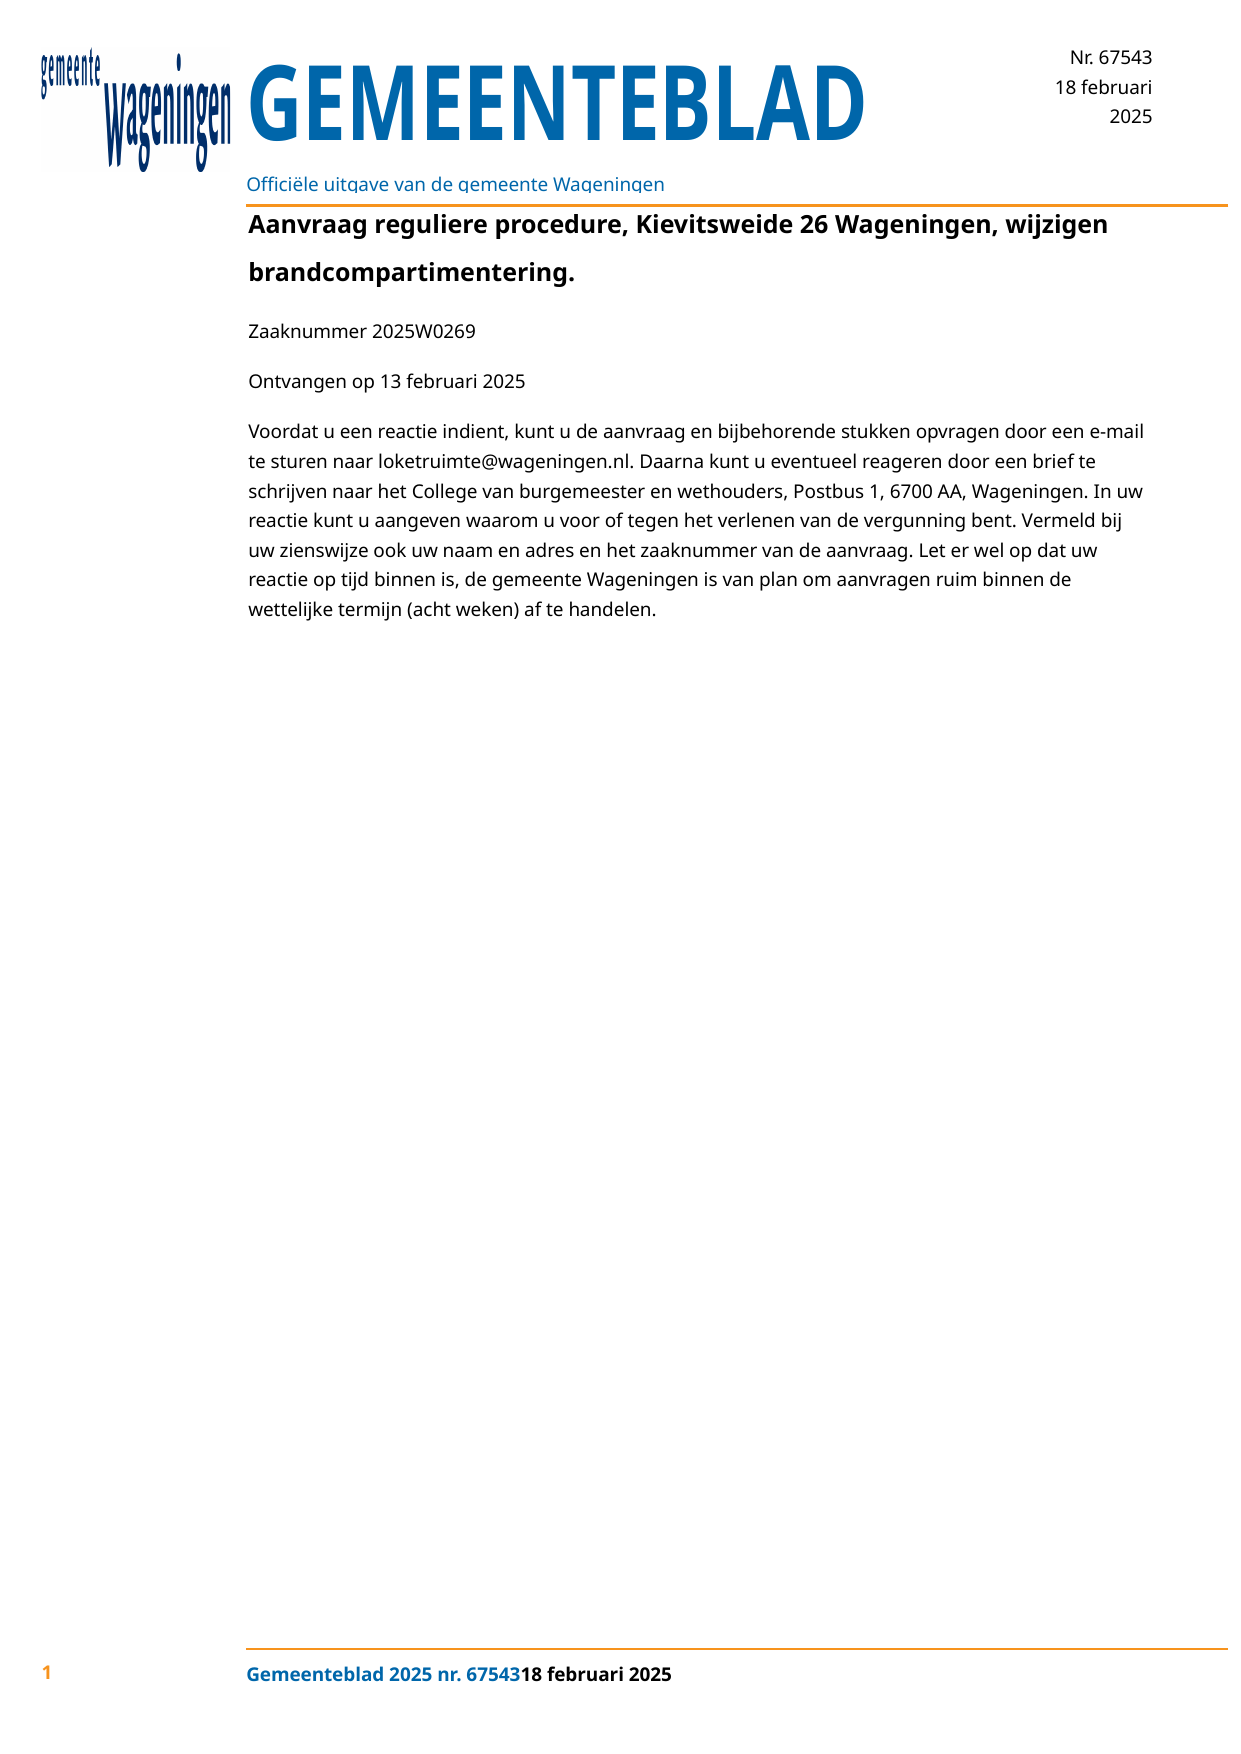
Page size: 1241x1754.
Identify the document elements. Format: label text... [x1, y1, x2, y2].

text Aanvraag reguliere procedure, Kievitsweide 26 Wageningen, wijzigen brandcompartimentering. [248, 207, 1152, 288]
text Zaaknummer 2025W0269 [248, 318, 1152, 344]
picture [41, 47, 231, 172]
text Ontvangen op 13 februari 2025 [248, 368, 1152, 394]
text Voordat u een reactie indient, kunt u de aanvraag en bijbehorende stukken opvragen door een e-mail te sturen naar loketruimte@wageningen.nl. Daarna kunt u eventueel reageren door een brief te schrijven naar het College van burgemeester en wethouders, Postbus 1, 6700 AA, Wageningen. In uw reactie kunt u aangeven waarom u voor of tegen het verlenen van de vergunning bent. Vermeld bij uw zienswijze ook uw naam en adres en het zaaknummer van de aanvraag. Let er wel op dat uw reactie op tijd binnen is, de gemeente Wageningen is van plan om aanvragen ruim binnen de wettelijke termijn (acht weken) af te handelen. [248, 419, 1152, 622]
